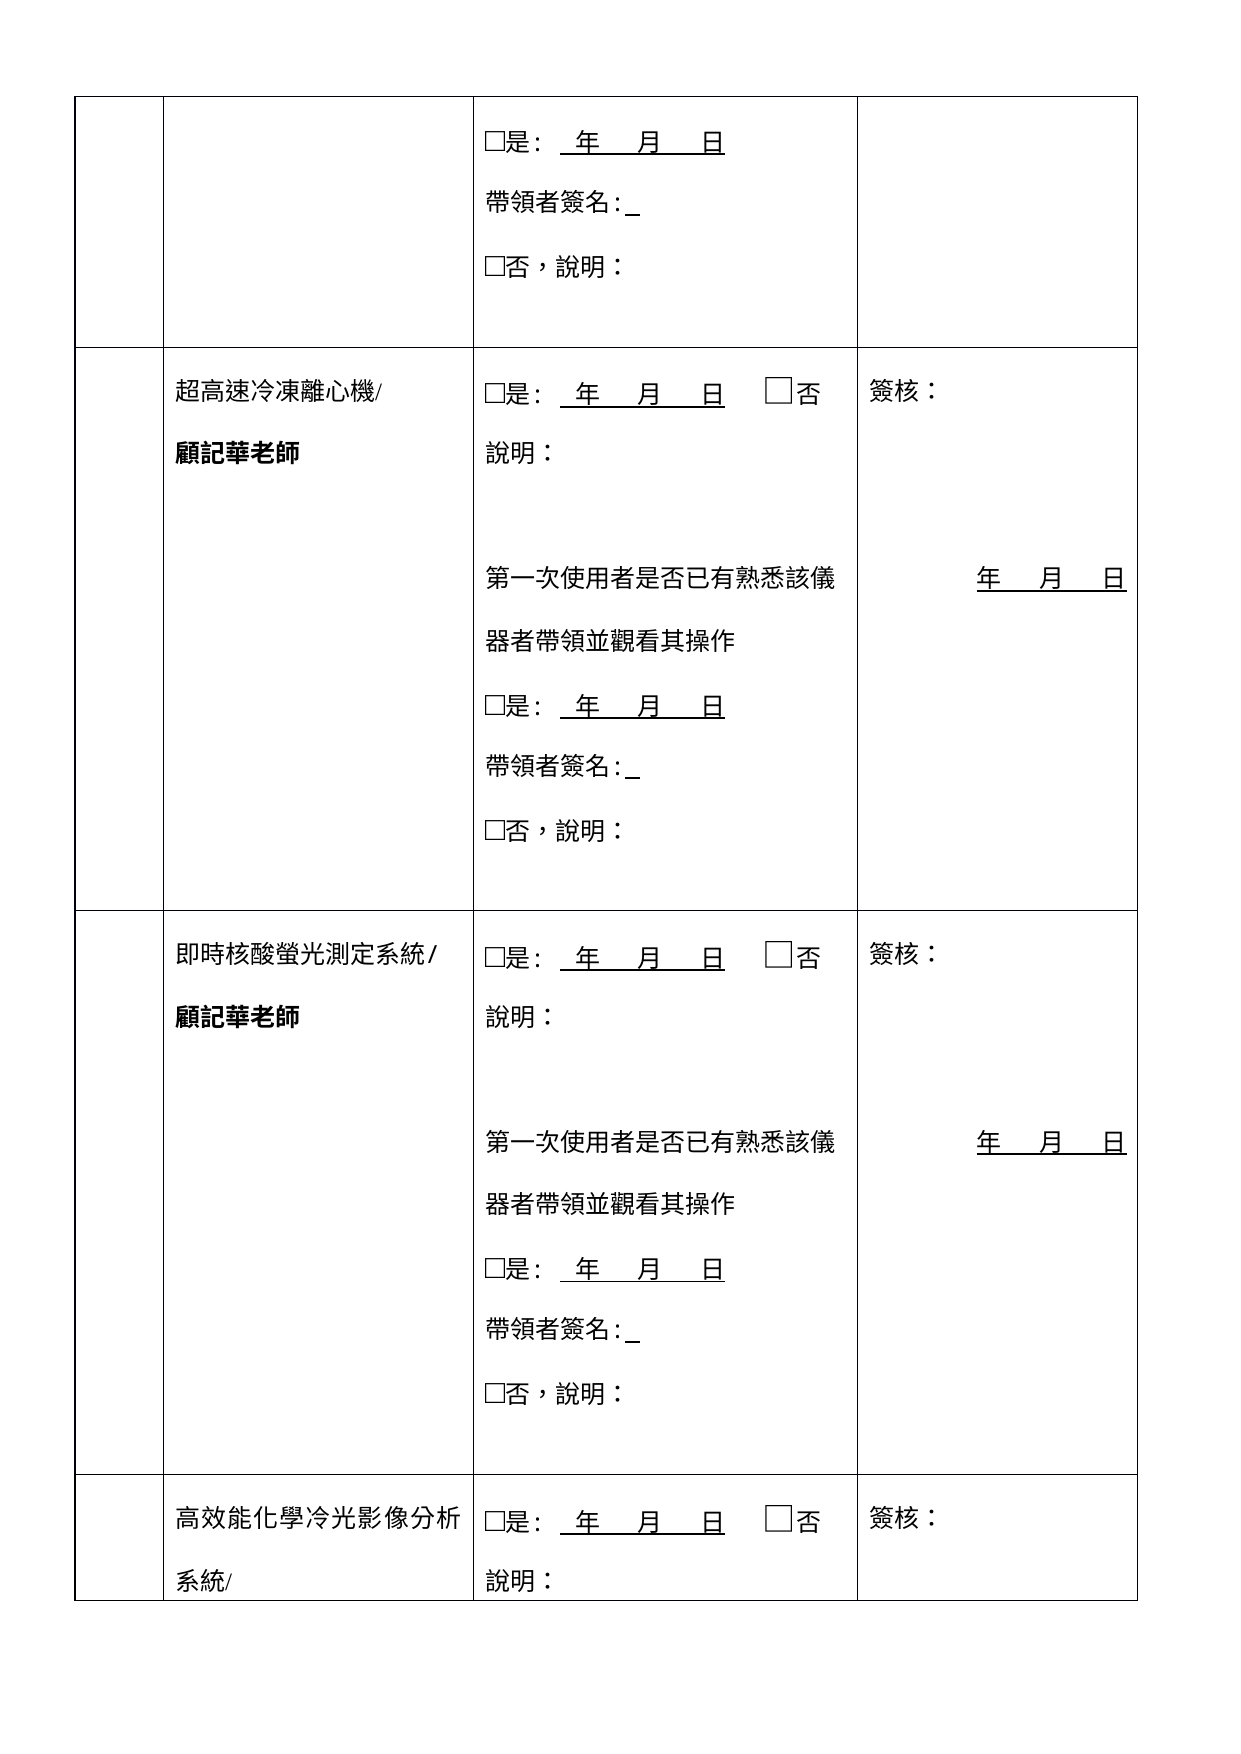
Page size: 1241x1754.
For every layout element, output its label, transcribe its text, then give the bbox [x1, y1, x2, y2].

table_cell 高效能化學冷光影像分析系統/ [164, 1475, 473, 1600]
table_cell □是: 年 月 日 □否 說明： [474, 1475, 857, 1600]
table_cell 即時核酸螢光測定系統/ 顧記華老師 [164, 911, 473, 1474]
table_cell 超高速冷凍離心機/ 顧記華老師 [164, 348, 473, 910]
table_cell [76, 348, 163, 910]
table_cell [858, 97, 1137, 347]
table_cell [164, 97, 473, 347]
table_cell □是: 年 月 日 □否 說明： 第一次使用者是否已有熟悉該儀器者帶領並觀看其操作 □是: 年 月 日 帶領者簽名: □否，說明： [474, 911, 857, 1474]
table_cell □是: 年 月 日 □否 說明： 第一次使用者是否已有熟悉該儀器者帶領並觀看其操作 □是: 年 月 日 帶領者簽名: □否，說明： [474, 348, 857, 910]
table_cell 簽核： 年 月 日 [858, 911, 1137, 1474]
table_cell [76, 911, 163, 1474]
table_cell [76, 97, 163, 347]
table_cell □是: 年 月 日 帶領者簽名: □否，說明： [474, 97, 857, 347]
table_cell 簽核： [858, 1475, 1137, 1600]
table_cell 簽核： 年 月 日 [858, 348, 1137, 910]
table_cell [76, 1475, 163, 1600]
